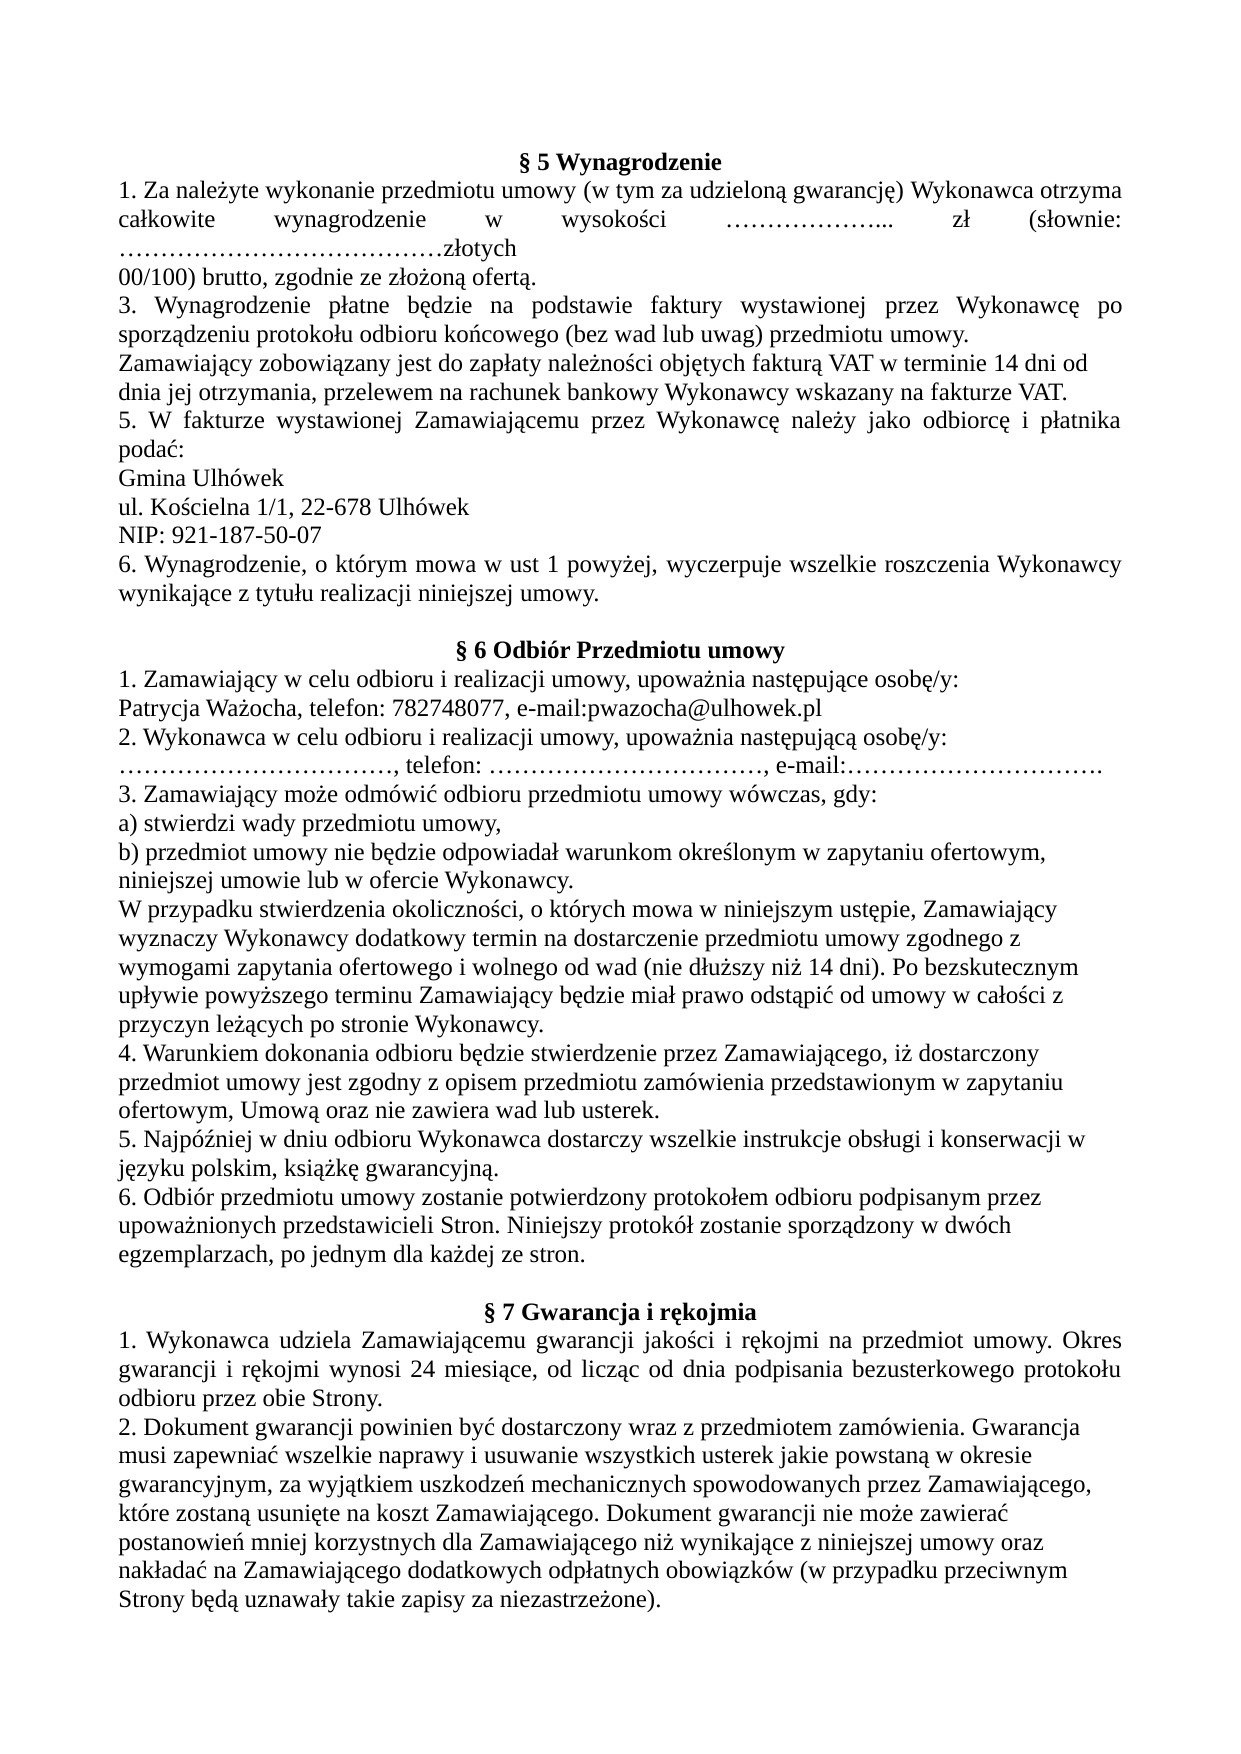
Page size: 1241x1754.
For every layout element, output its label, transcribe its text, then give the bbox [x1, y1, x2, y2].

text Gmina Ulhówek [118, 463, 1122, 492]
text wyznaczy Wykonawcy dodatkowy termin na dostarczenie przedmiotu umowy zgodnego z [118, 923, 1122, 952]
text postanowień mniej korzystnych dla Zamawiającego niż wynikające z niniejszej umowy oraz [118, 1527, 1122, 1556]
text egzemplarzach, po jednym dla każdej ze stron. [118, 1239, 1122, 1268]
text 4. Warunkiem dokonania odbioru będzie stwierdzenie przez Zamawiającego, iż dostarczony przedmiot umowy jest zgodny z opisem przedmiotu zamówienia przedstawionym w zapytaniu [118, 1038, 1122, 1096]
text 1. Za należyte wykonanie przedmiotu umowy (w tym za udzieloną gwarancję) Wykonawca otrzyma całkowite wynagrodzenie w wysokości ………………... zł (słownie: …………………………………złotych [118, 176, 1122, 262]
text a) stwierdzi wady przedmiotu umowy, [118, 808, 1122, 837]
text ……………………………, telefon: ……………………………, e-mail:…………………………. [118, 751, 1122, 779]
text W przypadku stwierdzenia okoliczności, o których mowa w niniejszym ustępie, Zamawiający [118, 894, 1122, 923]
text 1. Wykonawca udziela Zamawiającemu gwarancji jakości i rękojmi na przedmiot umowy. Okres gwarancji i rękojmi wynosi 24 miesiące, od licząc od dnia podpisania bezusterkowego protokołu odbioru przez obie Strony. [118, 1326, 1122, 1412]
text przyczyn leżących po stronie Wykonawcy. [118, 1009, 1122, 1038]
text Patrycja Ważocha, telefon: 782748077, e-mail:pwazocha@ulhowek.pl [118, 693, 1122, 722]
text nakładać na Zamawiającego dodatkowych odpłatnych obowiązków (w przypadku przeciwnym [118, 1556, 1122, 1584]
text 6. Wynagrodzenie, o którym mowa w ust 1 powyżej, wyczerpuje wszelkie roszczenia Wykonawcy wynikające z tytułu realizacji niniejszej umowy. [118, 549, 1122, 607]
text Strony będą uznawały takie zapisy za niezastrzeżone). [118, 1584, 1122, 1613]
text b) przedmiot umowy nie będzie odpowiadał warunkom określonym w zapytaniu ofertowym, [118, 837, 1122, 866]
text Zamawiający zobowiązany jest do zapłaty należności objętych fakturą VAT w terminie 14 dni od [118, 348, 1122, 377]
text 2. Wykonawca w celu odbioru i realizacji umowy, upoważnia następującą osobę/y: [118, 722, 1122, 751]
text ofertowym, Umową oraz nie zawiera wad lub usterek. [118, 1096, 1122, 1124]
text 5. Najpóźniej w dniu odbioru Wykonawca dostarczy wszelkie instrukcje obsługi i konserwacji w [118, 1124, 1122, 1153]
text § 6 Odbiór Przedmiotu umowy [118, 636, 1122, 664]
text NIP: 921-187-50-07 [118, 521, 1122, 549]
text § 7 Gwarancja i rękojmia [118, 1297, 1122, 1326]
text § 5 Wynagrodzenie [118, 147, 1122, 176]
text 3. Zamawiający może odmówić odbioru przedmiotu umowy wówczas, gdy: [118, 779, 1122, 808]
text języku polskim, książkę gwarancyjną. [118, 1153, 1122, 1182]
text wymogami zapytania ofertowego i wolnego od wad (nie dłuższy niż 14 dni). Po bezskutecznym [118, 952, 1122, 981]
text 2. Dokument gwarancji powinien być dostarczony wraz z przedmiotem zamówienia. Gwarancja musi zapewniać wszelkie naprawy i usuwanie wszystkich usterek jakie powstaną w okresie gwarancyjnym, za wyjątkiem uszkodzeń mechanicznych spowodowanych przez Zamawiającego, [118, 1412, 1122, 1498]
text 1. Zamawiający w celu odbioru i realizacji umowy, upoważnia następujące osobę/y: [118, 664, 1122, 693]
text upoważnionych przedstawicieli Stron. Niniejszy protokół zostanie sporządzony w dwóch [118, 1211, 1122, 1239]
text które zostaną usunięte na koszt Zamawiającego. Dokument gwarancji nie może zawierać [118, 1498, 1122, 1527]
text 3. Wynagrodzenie płatne będzie na podstawie faktury wystawionej przez Wykonawcę po sporządzeniu protokołu odbioru końcowego (bez wad lub uwag) przedmiotu umowy. [118, 291, 1122, 348]
text upływie powyższego terminu Zamawiający będzie miał prawo odstąpić od umowy w całości z [118, 981, 1122, 1009]
text 5. W fakturze wystawionej Zamawiającemu przez Wykonawcę należy jako odbiorcę i płatnika podać: [118, 406, 1122, 463]
text ul. Kościelna 1/1, 22-678 Ulhówek [118, 492, 1122, 521]
text 00/100) brutto, zgodnie ze złożoną ofertą. [118, 262, 1122, 291]
text dnia jej otrzymania, przelewem na rachunek bankowy Wykonawcy wskazany na fakturze VAT. [118, 377, 1122, 406]
text niniejszej umowie lub w ofercie Wykonawcy. [118, 866, 1122, 894]
text 6. Odbiór przedmiotu umowy zostanie potwierdzony protokołem odbioru podpisanym przez [118, 1182, 1122, 1211]
